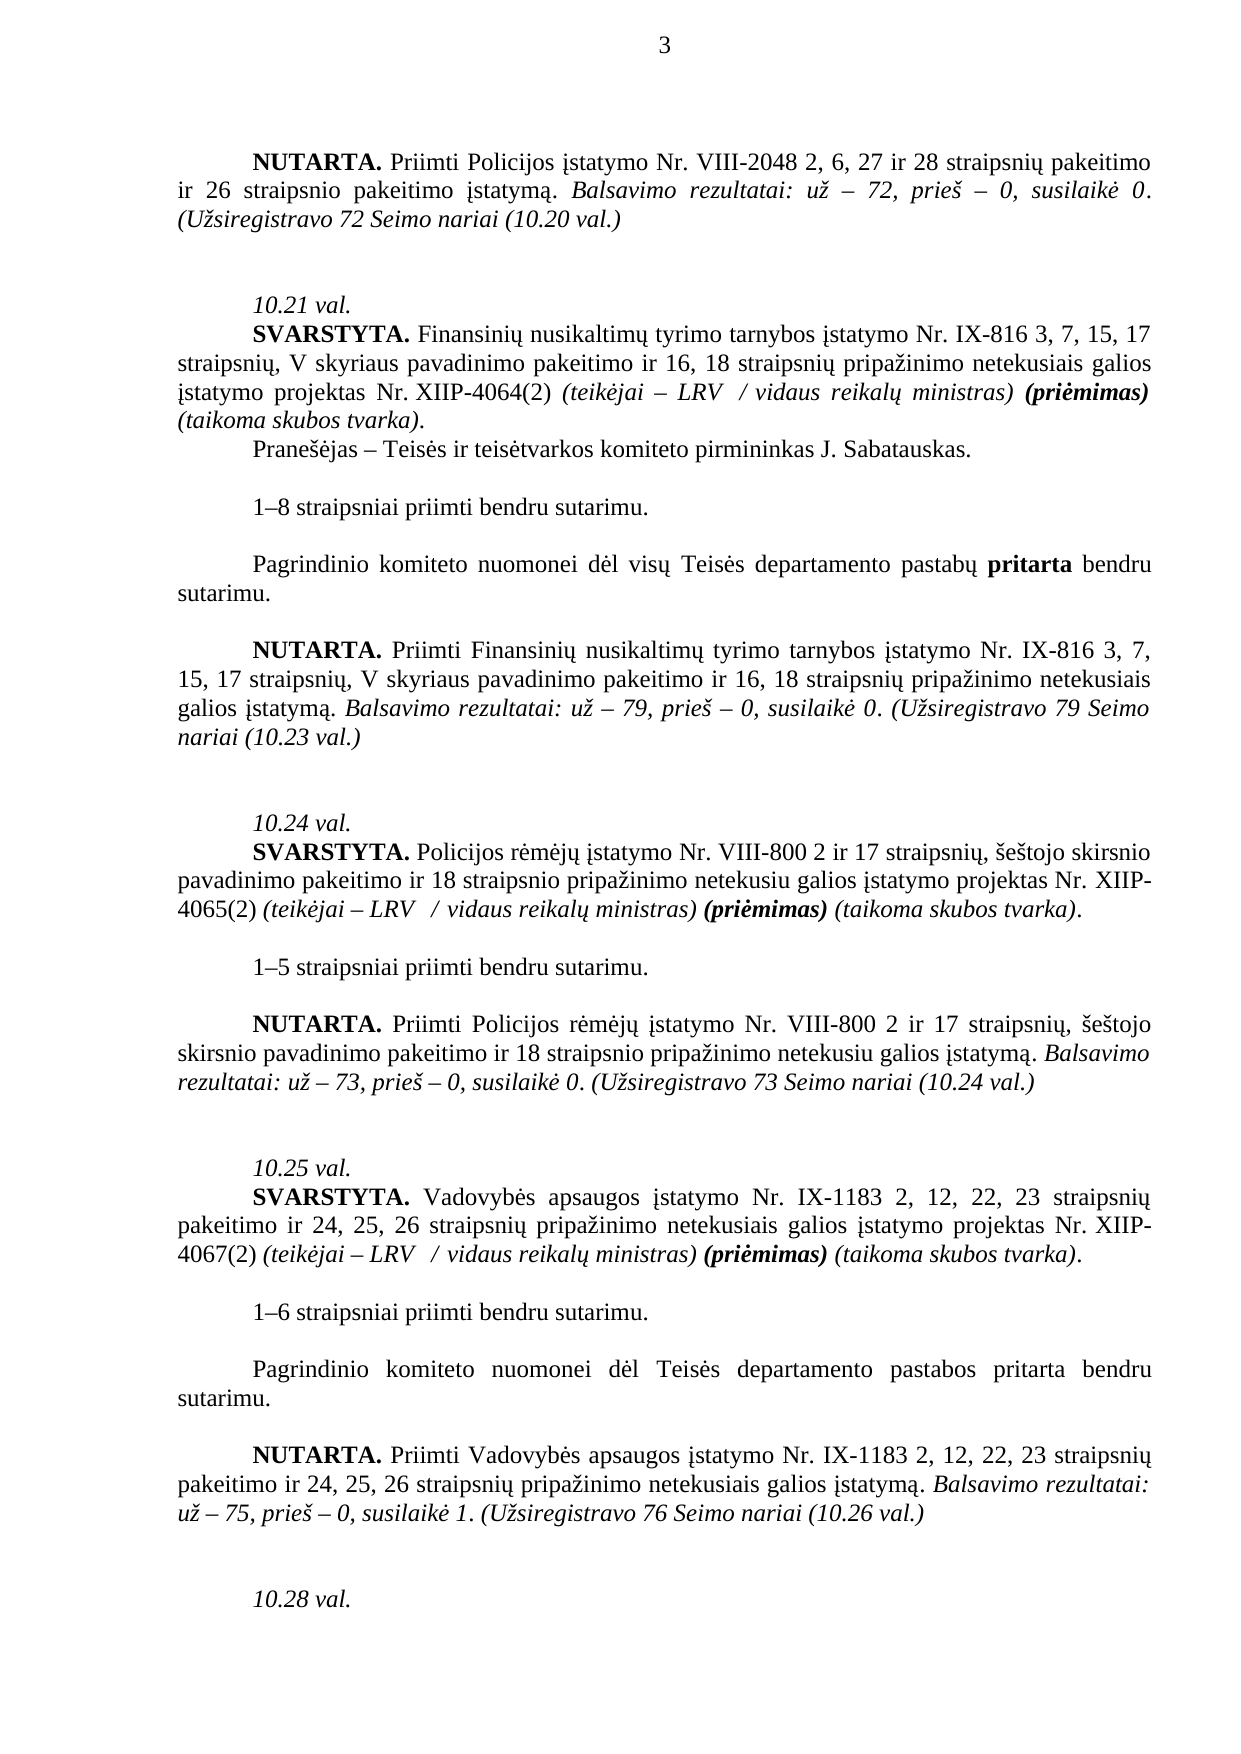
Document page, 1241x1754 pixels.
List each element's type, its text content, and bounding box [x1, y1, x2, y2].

text NUTARTA. Priimti Policijos rėmėjų įstatymo Nr. VIII-800 2 ir 17 straipsnių, šeštojo skirsnio pavadinimo pakeitimo ir 18 straipsnio pripažinimo netekusiu galios įstatymą. Balsavimo rezultatai: už – 73, prieš – 0, susilaikė 0. (Užsiregistravo 73 Seimo nariai (10.24 val.) [177, 1009, 1152, 1096]
text 1–8 straipsniai priimti bendru sutarimu. [177, 492, 1152, 521]
text 1–6 straipsniai priimti bendru sutarimu. [177, 1297, 1152, 1326]
text 1–5 straipsniai priimti bendru sutarimu. [177, 952, 1152, 981]
text 10.25 val. [177, 1153, 1152, 1182]
text SVARSTYTA. Vadovybės apsaugos įstatymo Nr. IX-1183 2, 12, 22, 23 straipsnių pakeitimo ir 24, 25, 26 straipsnių pripažinimo netekusiais galios įstatymo projektas Nr. XIIP-4067(2) (teikėjai – LRV / vidaus reikalų ministras) (priėmimas) (taikoma skubos tvarka). [177, 1182, 1152, 1268]
text SVARSTYTA. Policijos rėmėjų įstatymo Nr. VIII-800 2 ir 17 straipsnių, šeštojo skirsnio pavadinimo pakeitimo ir 18 straipsnio pripažinimo netekusiu galios įstatymo projektas Nr. XIIP-4065(2) (teikėjai – LRV / vidaus reikalų ministras) (priėmimas) (taikoma skubos tvarka). [177, 837, 1152, 923]
text SVARSTYTA. Finansinių nusikaltimų tyrimo tarnybos įstatymo Nr. IX-816 3, 7, 15, 17 straipsnių, V skyriaus pavadinimo pakeitimo ir 16, 18 straipsnių pripažinimo netekusiais galios įstatymo projektas Nr. XIIP-4064(2) (teikėjai – LRV / vidaus reikalų ministras) (priėmimas) (taikoma skubos tvarka). [177, 319, 1152, 434]
text Pagrindinio komiteto nuomonei dėl visų Teisės departamento pastabų pritarta bendru sutarimu. [177, 549, 1152, 607]
text NUTARTA. Priimti Finansinių nusikaltimų tyrimo tarnybos įstatymo Nr. IX-816 3, 7, 15, 17 straipsnių, V skyriaus pavadinimo pakeitimo ir 16, 18 straipsnių pripažinimo netekusiais galios įstatymą. Balsavimo rezultatai: už – 79, prieš – 0, susilaikė 0. (Užsiregistravo 79 Seimo nariai (10.23 val.) [177, 636, 1152, 751]
text 10.24 val. [177, 808, 1152, 837]
text Pagrindinio komiteto nuomonei dėl Teisės departamento pastabos pritarta bendru sutarimu. [177, 1354, 1152, 1412]
text 10.21 val. [177, 291, 1152, 319]
text NUTARTA. Priimti Policijos įstatymo Nr. VIII-2048 2, 6, 27 ir 28 straipsnių pakeitimo ir 26 straipsnio pakeitimo įstatymą. Balsavimo rezultatai: už – 72, prieš – 0, susilaikė 0. (Užsiregistravo 72 Seimo nariai (10.20 val.) [177, 147, 1152, 233]
text 10.28 val. [177, 1584, 1152, 1613]
text NUTARTA. Priimti Vadovybės apsaugos įstatymo Nr. IX-1183 2, 12, 22, 23 straipsnių pakeitimo ir 24, 25, 26 straipsnių pripažinimo netekusiais galios įstatymą. Balsavimo rezultatai: už – 75, prieš – 0, susilaikė 1. (Užsiregistravo 76 Seimo nariai (10.26 val.) [177, 1441, 1152, 1527]
text Pranešėjas – Teisės ir teisėtvarkos komiteto pirmininkas J. Sabatauskas. [177, 434, 1152, 463]
